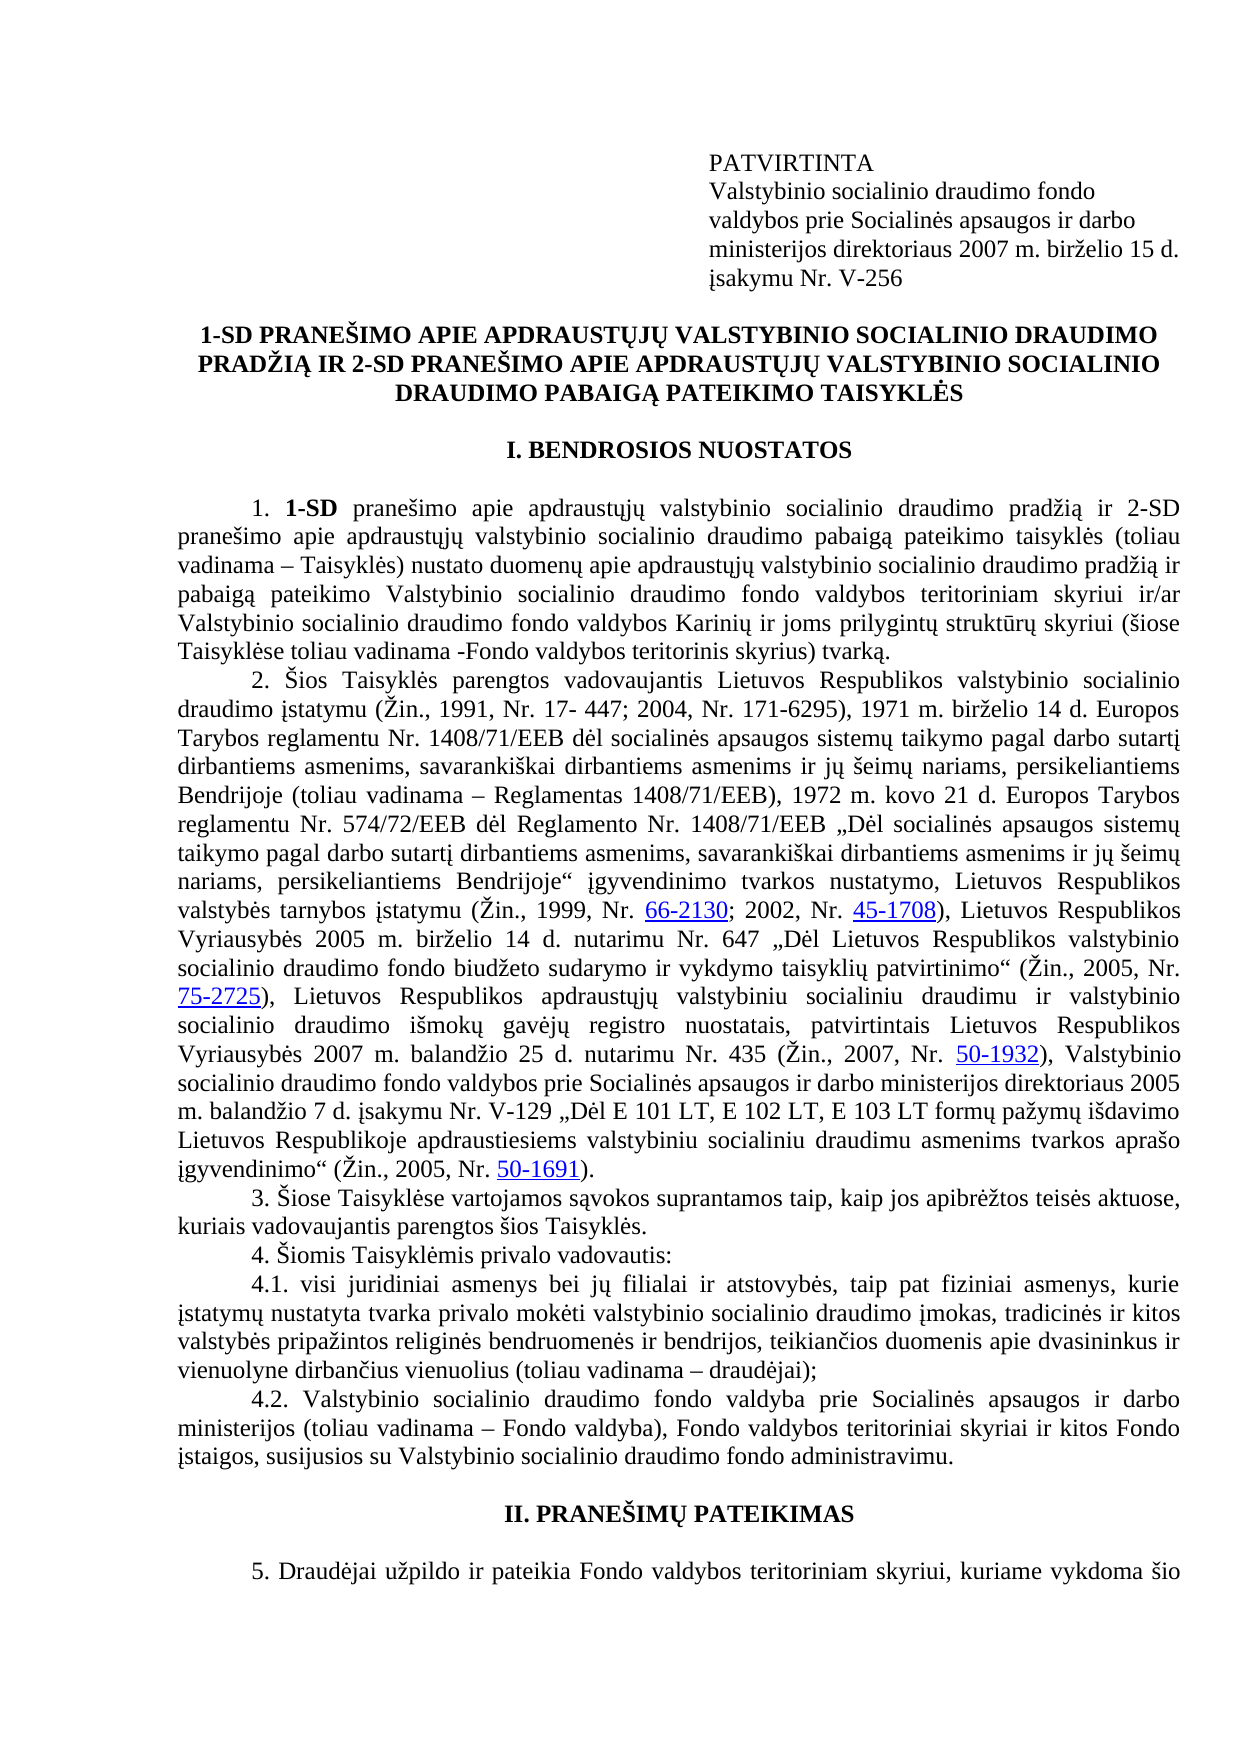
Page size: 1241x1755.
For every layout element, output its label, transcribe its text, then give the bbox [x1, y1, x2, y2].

text 4.2. Valstybinio socialinio draudimo fondo valdyba prie Socialinės apsaugos ir darbo ministerijos (toliau vadinama – Fondo valdyba), Fondo valdybos teritoriniai skyriai ir kitos Fondo įstaigos, susijusios su Valstybinio socialinio draudimo fondo administravimu. [177, 1384, 1181, 1470]
text 5. Draudėjai užpildo ir pateikia Fondo valdybos teritoriniam skyriui, kuriame vykdoma šio [177, 1556, 1181, 1585]
text 4.1. visi juridiniai asmenys bei jų filialai ir atstovybės, taip pat fiziniai asmenys, kurie įstatymų nustatyta tvarka privalo mokėti valstybinio socialinio draudimo įmokas, tradicinės ir kitos valstybės pripažintos religinės bendruomenės ir bendrijos, teikiančios duomenis apie dvasininkus ir vienuolyne dirbančius vienuolius (toliau vadinama – draudėjai); [177, 1269, 1181, 1384]
text įsakymu Nr. V-256 [177, 263, 1181, 291]
text ministerijos direktoriaus 2007 m. birželio 15 d. [177, 234, 1181, 263]
text valdybos prie Socialinės apsaugos ir darbo [177, 205, 1181, 234]
text I. BENDROSIOS NUOSTATOS [177, 435, 1181, 464]
text 4. Šiomis Taisyklėmis privalo vadovautis: [177, 1240, 1181, 1269]
text 3. Šiose Taisyklėse vartojamos sąvokos suprantamos taip, kaip jos apibrėžtos teisės aktuose, kuriais vadovaujantis parengtos šios Taisyklės. [177, 1183, 1181, 1240]
text 2. Šios Taisyklės parengtos vadovaujantis Lietuvos Respublikos valstybinio socialinio draudimo įstatymu (Žin., 1991, Nr. 17- 447; 2004, Nr. 171-6295), 1971 m. birželio 14 d. Europos Tarybos reglamentu Nr. 1408/71/EEB dėl socialinės apsaugos sistemų taikymo pagal darbo sutartį dirbantiems asmenims, savarankiškai dirbantiems asmenims ir jų šeimų nariams, persikeliantiems Bendrijoje (toliau vadinama – Reglamentas 1408/71/EEB), 1972 m. kovo 21 d. Europos Tarybos reglamentu Nr. 574/72/EEB dėl Reglamento Nr. 1408/71/EEB „Dėl socialinės apsaugos sistemų taikymo pagal darbo sutartį dirbantiems asmenims, savarankiškai dirbantiems asmenims ir jų šeimų nariams, persikeliantiems Bendrijoje“ įgyvendinimo tvarkos nustatymo, Lietuvos Respublikos valstybės tarnybos įstatymu (Žin., 1999, Nr. 66-2130; 2002, Nr. 45-1708), Lietuvos Respublikos Vyriausybės 2005 m. birželio 14 d. nutarimu Nr. 647 „Dėl Lietuvos Respublikos valstybinio socialinio draudimo fondo biudžeto sudarymo ir vykdymo taisyklių patvirtinimo“ (Žin., 2005, Nr. 75-2725), Lietuvos Respublikos apdraustųjų valstybiniu socialiniu draudimu ir valstybinio socialinio draudimo išmokų gavėjų registro nuostatais, patvirtintais Lietuvos Respublikos Vyriausybės 2007 m. balandžio 25 d. nutarimu Nr. 435 (Žin., 2007, Nr. 50-1932), Valstybinio socialinio draudimo fondo valdybos prie Socialinės apsaugos ir darbo ministerijos direktoriaus 2005 m. balandžio 7 d. įsakymu Nr. V-129 „Dėl E 101 LT, E 102 LT, E 103 LT formų pažymų išdavimo Lietuvos Respublikoje apdraustiesiems valstybiniu socialiniu draudimu asmenims tvarkos aprašo įgyvendinimo“ (Žin., 2005, Nr. 50-1691). [177, 665, 1181, 1183]
text Valstybinio socialinio draudimo fondo [177, 176, 1181, 205]
text 1. 1-SD pranešimo apie apdraustųjų valstybinio socialinio draudimo pradžią ir 2-SD pranešimo apie apdraustųjų valstybinio socialinio draudimo pabaigą pateikimo taisyklės (toliau vadinama – Taisyklės) nustato duomenų apie apdraustųjų valstybinio socialinio draudimo pradžią ir pabaigą pateikimo Valstybinio socialinio draudimo fondo valdybos teritoriniam skyriui ir/ar Valstybinio socialinio draudimo fondo valdybos Karinių ir joms prilygintų struktūrų skyriui (šiose Taisyklėse toliau vadinama -Fondo valdybos teritorinis skyrius) tvarką. [177, 493, 1181, 665]
text II. PRANEŠIMŲ PATEIKIMAS [177, 1499, 1181, 1528]
text 1-SD PRANEŠIMO APIE APDRAUSTŲJŲ VALSTYBINIO SOCIALINIO DRAUDIMO PRADŽIĄ IR 2-SD PRANEŠIMO APIE APDRAUSTŲJŲ VALSTYBINIO SOCIALINIO DRAUDIMO PABAIGĄ PATEIKIMO TAISYKLĖS [177, 320, 1181, 406]
text PATVIRTINTA [177, 148, 1181, 176]
